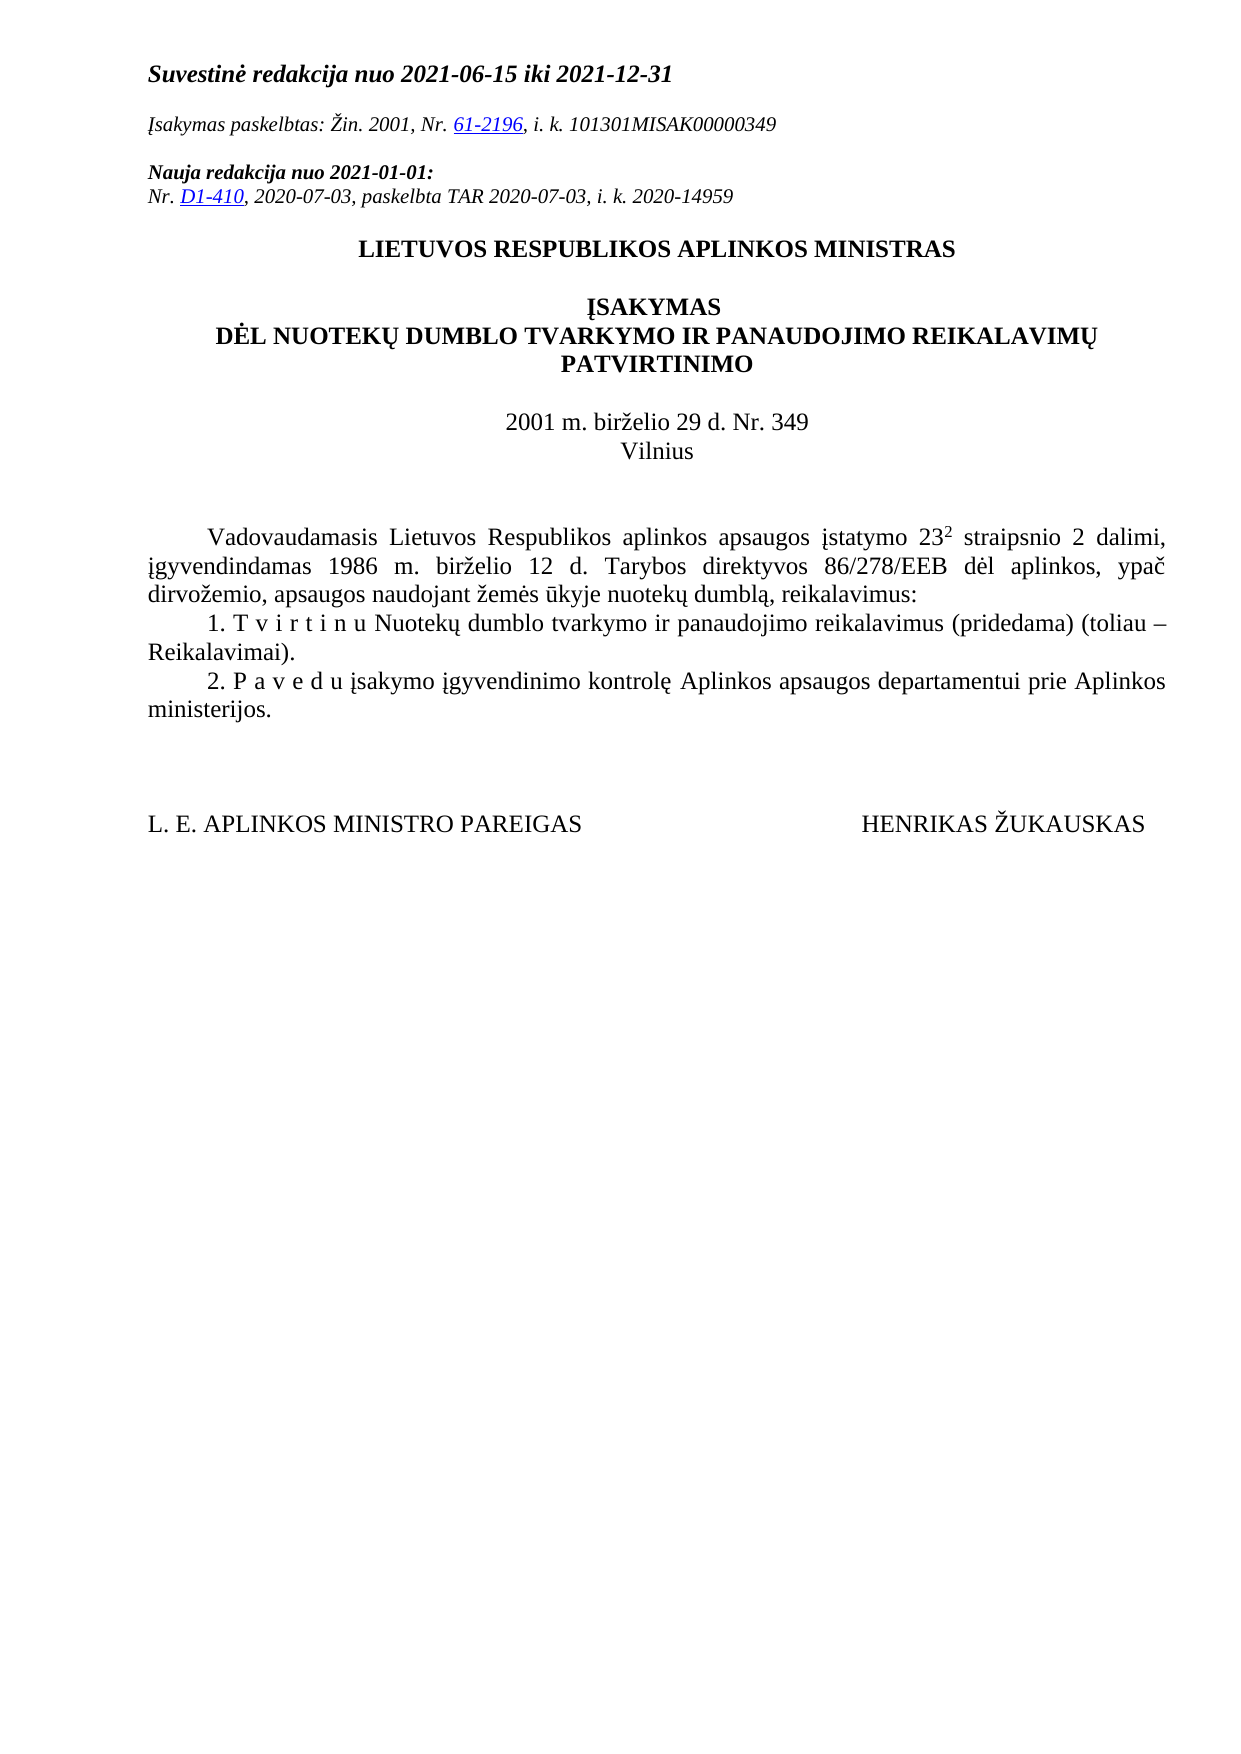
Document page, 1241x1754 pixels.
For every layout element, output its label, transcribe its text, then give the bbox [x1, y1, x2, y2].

text 1. T v i r t i n u Nuotekų dumblo tvarkymo ir panaudojimo reikalavimus (pridedama) (toliau – Reikalavimai). [148, 608, 1166, 666]
text Nr. D1-410, 2020-07-03, paskelbta TAR 2020-07-03, i. k. 2020-14959 [148, 184, 1166, 208]
text Suvestinė redakcija nuo 2021-06-15 iki 2021-12-31 [148, 59, 1166, 88]
text Įsakymas paskelbtas: Žin. 2001, Nr. 61-2196, i. k. 101301MISAK00000349 [148, 112, 1166, 136]
text 2. P a v e d u įsakymo įgyvendinimo kontrolę Aplinkos apsaugos departamentui prie Aplinkos ministerijos. [148, 666, 1166, 723]
text DĖL NUOTEKŲ DUMBLO tvarkymo ir panaudojimo REIKALAVIMŲ PATVIRTINIMO [148, 321, 1166, 378]
text Nauja redakcija nuo 2021-01-01: [148, 160, 1166, 184]
text ĮSAKYMAS [148, 292, 1166, 321]
text L. E. APLINKOS MINISTRO PAREIGAS HENRIKAS ŽUKAUSKAS [148, 809, 1166, 838]
text LIETUVOS RESPUBLIKOS APLINKOS MINISTRAS [148, 234, 1166, 263]
text Vadovaudamasis Lietuvos Respublikos aplinkos apsaugos įstatymo 232 straipsnio 2 dalimi, įgyvendindamas 1986 m. birželio 12 d. Tarybos direktyvos 86/278/EEB dėl aplinkos, ypač dirvožemio, apsaugos naudojant žemės ūkyje nuotekų dumblą, reikalavimus: [148, 522, 1166, 608]
text Vilnius [148, 436, 1166, 464]
text 2001 m. birželio 29 d. Nr. 349 [148, 407, 1166, 436]
